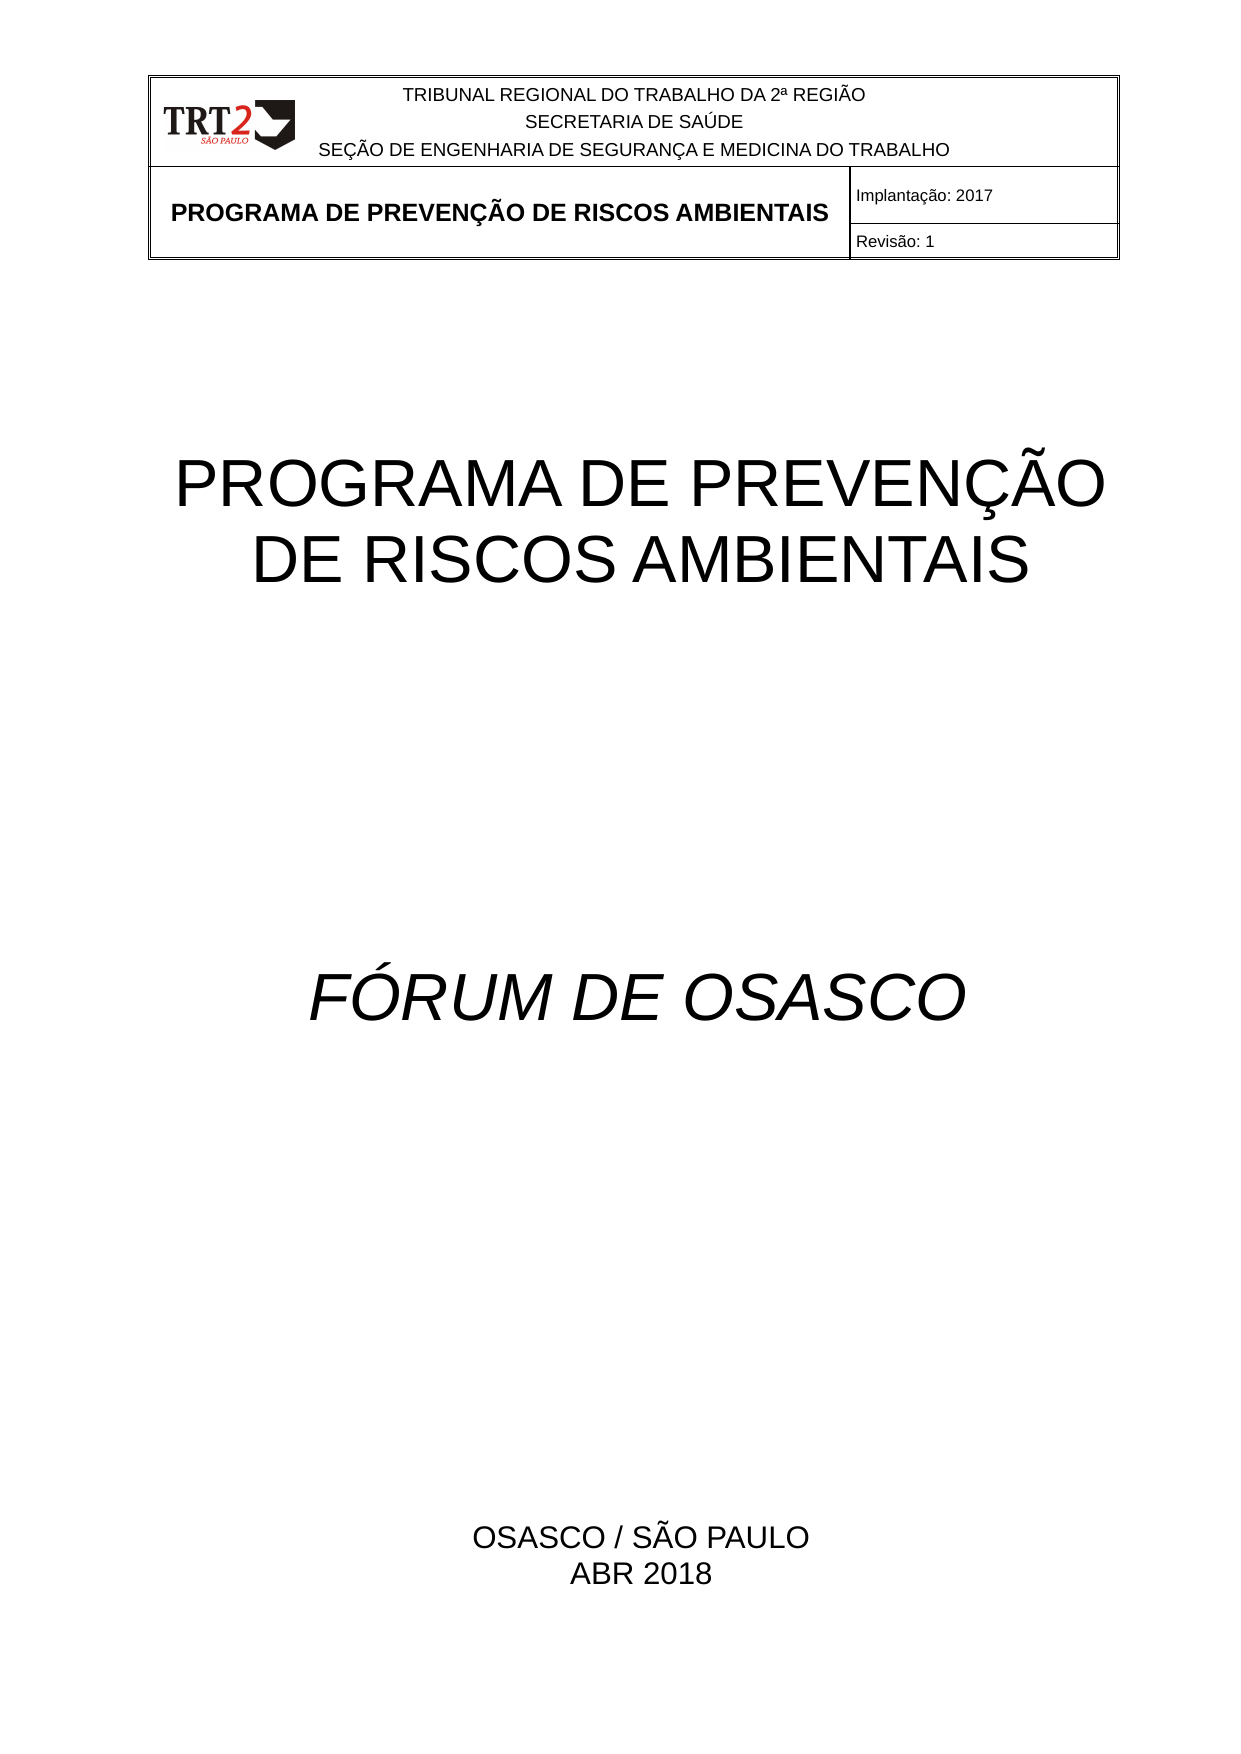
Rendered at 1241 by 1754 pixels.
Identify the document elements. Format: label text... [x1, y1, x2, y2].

picture [163, 100, 295, 150]
text FÓRUM DE OSASCO [157, 958, 1125, 1034]
text OSASCO / SÃO PAULO [157, 1519, 1125, 1555]
text ABR 2018 [157, 1555, 1125, 1591]
text PROGRAMA DE PREVENÇÃO DE RISCOS AMBIENTAIS [157, 443, 1125, 597]
